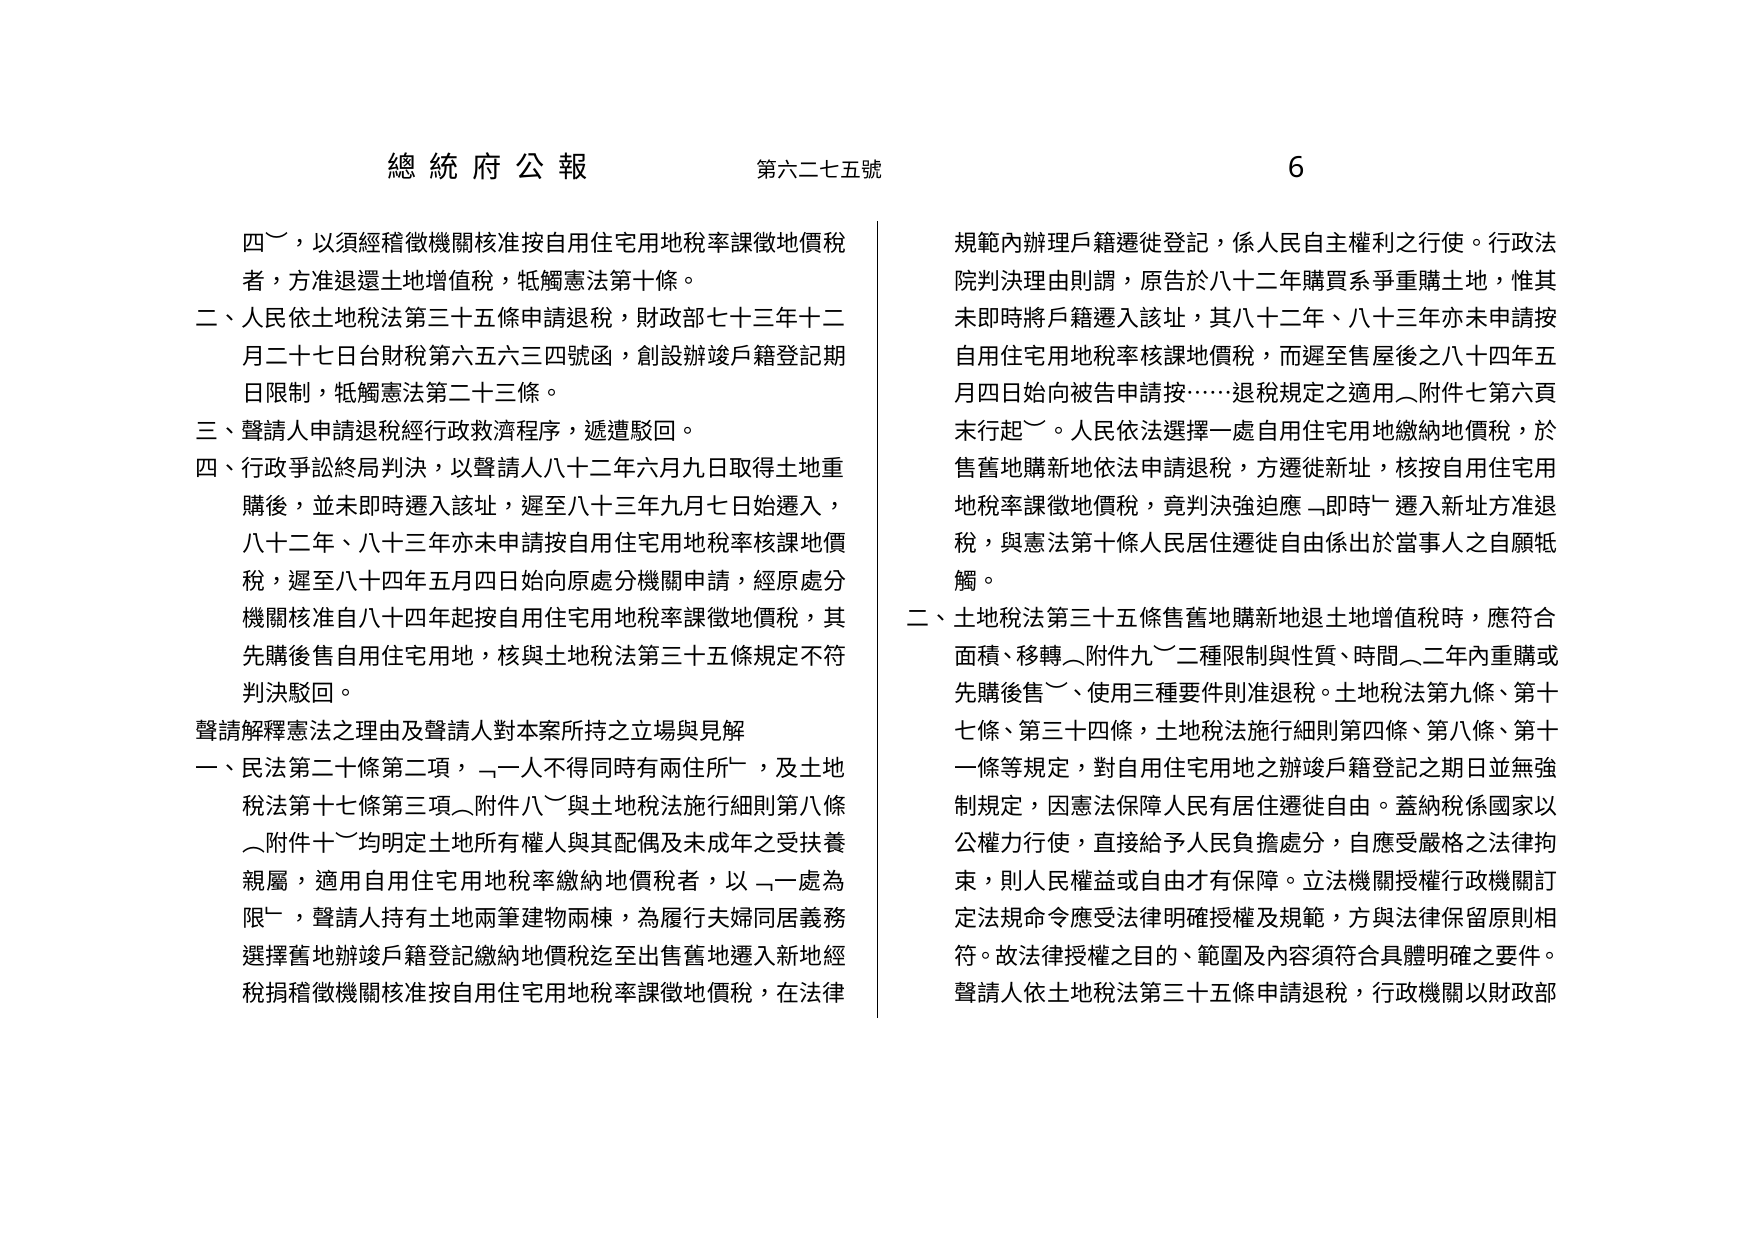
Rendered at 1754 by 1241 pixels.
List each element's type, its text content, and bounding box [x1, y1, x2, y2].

text 四︶，以須經稽徵機關核准按自用住宅用地稅率課徵地價稅者，方准退還土地增值稅，牴觸憲法第十條。 [195, 222, 847, 297]
text 聲請解釋憲法之理由及聲請人對本案所持之立場與見解 [195, 709, 847, 747]
text 一、民法第二十條第二項，﹁一人不得同時有兩住所﹂，及土地稅法第十七條第三項︵附件八︶與土地稅法施行細則第八條︵附件十︶均明定土地所有權人與其配偶及未成年之受扶養親屬，適用自用住宅用地稅率繳納地價稅者，以﹁一處為限﹂，聲請人持有土地兩筆建物兩棟，為履行夫婦同居義務，選擇舊地辦竣戶籍登記繳納地價稅迄至出售舊地遷入新地經稅捐稽徵機關核准按自用住宅用地稅率課徵地價稅，在法律規範內辦理戶籍遷徙登記，係人民自主權利之行使。行政法院判決理由則謂，原告於八十二年購買系爭重購土地，惟其未即時將戶籍遷入該址，其八十二年、八十三年亦未申請按自用住宅用地稅率核課地價稅，而遲至售屋後之八十四年五月四日始向被告申請按……退稅規定之適用︵附件七第六頁末行起︶。人民依法選擇一處自用住宅用地繳納地價稅，於售舊地購新地依法申請退稅，方遷徙新址，核按自用住宅用地稅率課徵地價稅，竟判決強迫應﹁即時﹂遷入新址方准退稅，與憲法第十條人民居住遷徙自由係出於當事人之自願牴觸。 [907, 222, 1559, 597]
text 四、行政爭訟終局判決，以聲請人八十二年六月九日取得土地重購後，並未即時遷入該址，遲至八十三年九月七日始遷入，八十二年、八十三年亦未申請按自用住宅用地稅率核課地價稅，遲至八十四年五月四日始向原處分機關申請，經原處分機關核准自八十四年起按自用住宅用地稅率課徵地價稅，其先購後售自用住宅用地，核與土地稅法第三十五條規定不符，判決駁回。 [195, 447, 847, 709]
text 二、人民依土地稅法第三十五條申請退稅，財政部七十三年十二月二十七日台財稅第六五六三四號函，創設辦竣戶籍登記期日限制，牴觸憲法第二十三條。 [195, 297, 847, 409]
text 一、民法第二十條第二項，﹁一人不得同時有兩住所﹂，及土地稅法第十七條第三項︵附件八︶與土地稅法施行細則第八條︵附件十︶均明定土地所有權人與其配偶及未成年之受扶養親屬，適用自用住宅用地稅率繳納地價稅者，以﹁一處為限﹂，聲請人持有土地兩筆建物兩棟，為履行夫婦同居義務，選擇舊地辦竣戶籍登記繳納地價稅迄至出售舊地遷入新地經稅捐稽徵機關核准按自用住宅用地稅率課徵地價稅，在法律規範內辦理戶籍遷徙登記，係人民自主權利之行使。行政法院判決理由則謂，原告於八十二年購買系爭重購土地，惟其未即時將戶籍遷入該址，其八十二年、八十三年亦未申請按自用住宅用地稅率核課地價稅，而遲至售屋後之八十四年五月四日始向被告申請按……退稅規定之適用︵附件七第六頁末行起︶。人民依法選擇一處自用住宅用地繳納地價稅，於售舊地購新地依法申請退稅，方遷徙新址，核按自用住宅用地稅率課徵地價稅，竟判決強迫應﹁即時﹂遷入新址方准退稅，與憲法第十條人民居住遷徙自由係出於當事人之自願牴觸。 [195, 747, 847, 1009]
text 二、土地稅法第三十五條售舊地購新地退土地增值稅時，應符合面積、移轉︵附件九︶二種限制與性質、時間︵二年內重購或先購後售︶、使用三種要件則准退稅。土地稅法第九條、第十七條、第三十四條，土地稅法施行細則第四條、第八條、第十一條等規定，對自用住宅用地之辦竣戶籍登記之期日並無強制規定，因憲法保障人民有居住遷徙自由。蓋納稅係國家以公權力行使，直接給予人民負擔處分，自應受嚴格之法律拘束，則人民權益或自由才有保障。立法機關授權行政機關訂定法規命令應受法律明確授權及規範，方與法律保留原則相符。故法律授權之目的、範圍及內容須符合具體明確之要件。聲請人依土地稅法第三十五條申請退稅，行政機關以財政部七十三年十二月二十七日台財稅第六五六三四號函，創設戶籍限制，與憲法第二十三條保障基本人權法律保留意旨不符。 [907, 597, 1559, 1009]
text 三、聲請人申請退稅經行政救濟程序，遞遭駁回。 [195, 409, 847, 447]
